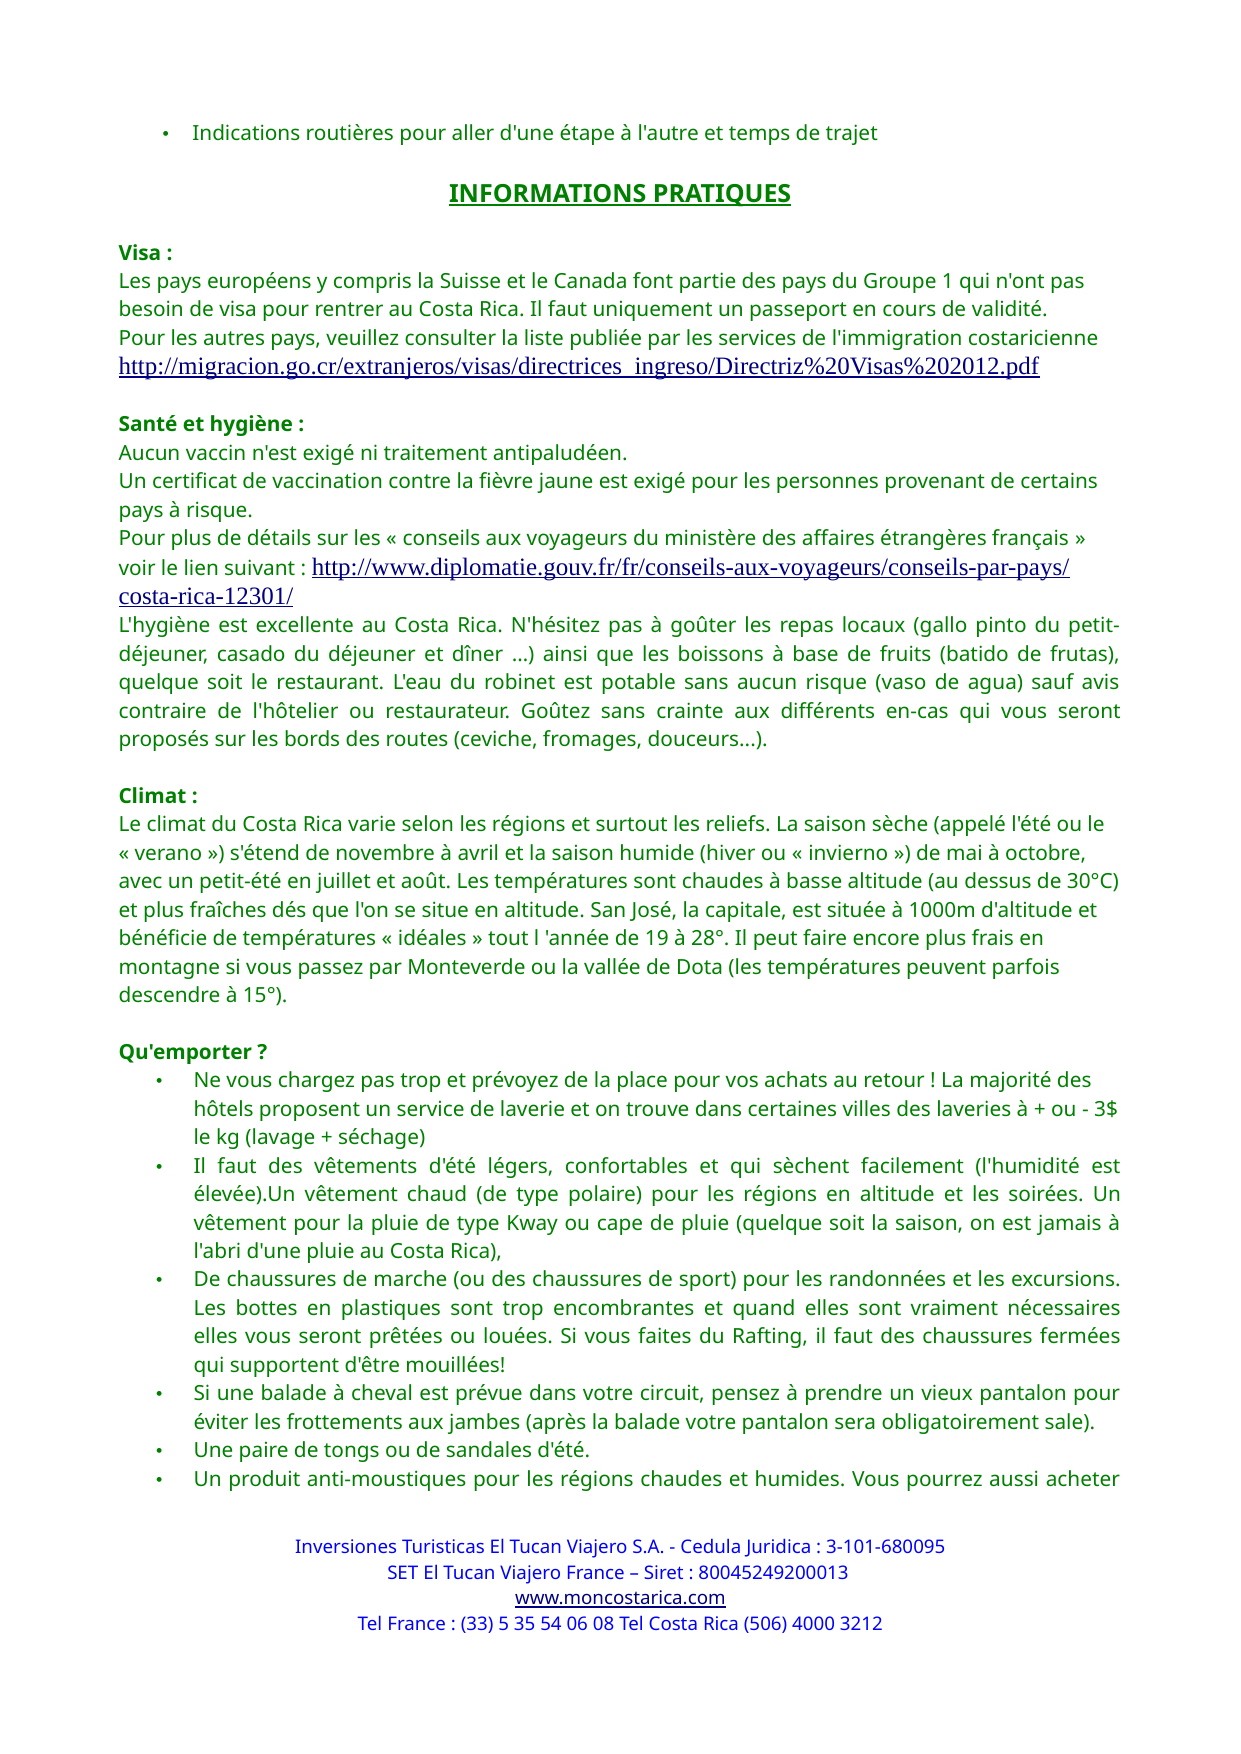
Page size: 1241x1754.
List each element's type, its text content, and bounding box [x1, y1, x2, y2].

text L'hygiène est excellente au Costa Rica. N'hésitez pas à goûter les repas locaux (gallo pinto du petit-déjeuner, casado du déjeuner et dîner …) ainsi que les boissons à base de fruits (batido de frutas), quelque soit le restaurant. L'eau du robinet est potable sans aucun risque (vaso de agua) sauf avis contraire de l'hôtelier ou restaurateur. Goûtez sans crainte aux différents en-cas qui vous seront proposés sur les bords des routes (ceviche, fromages, douceurs...). [118, 611, 1122, 753]
text http://migracion.go.cr/extranjeros/visas/directrices_ingreso/Directriz%20Visas%202012.pdf [118, 351, 1122, 381]
text Santé et hygiène : Aucun vaccin n'est exigé ni traitement antipaludéen. [118, 409, 1122, 466]
text INFORMATIONS PRATIQUES [118, 175, 1122, 209]
list Ne vous chargez pas trop et prévoyez de la place pour vos achats au retour ! La majorité des hôtels proposent un service de laverie et on trouve dans certaines villes des laveries à + ou - 3$ le kg (lavage + séchage) [156, 1066, 1122, 1151]
text Les pays européens y compris la Suisse et le Canada font partie des pays du Groupe 1 qui n'ont pas besoin de visa pour rentrer au Costa Rica. Il faut uniquement un passeport en cours de validité. [118, 266, 1122, 323]
text Visa : [118, 238, 1122, 266]
text Pour plus de détails sur les « conseils aux voyageurs du ministère des affaires étrangères français » voir le lien suivant : http://www.diplomatie.gouv.fr/fr/conseils-aux-voyageurs/conseils-par-pays/costa-rica-12301/ [118, 523, 1122, 611]
text Pour les autres pays, veuillez consulter la liste publiée par les services de l'immigration costaricienne [118, 323, 1122, 351]
text Qu'emporter ? [118, 1009, 1122, 1066]
list Une paire de tongs ou de sandales d'été. [156, 1435, 1122, 1464]
list Si une balade à cheval est prévue dans votre circuit, pensez à prendre un vieux pantalon pour éviter les frottements aux jambes (après la balade votre pantalon sera obligatoirement sale). [156, 1378, 1122, 1435]
list Indications routières pour aller d'une étape à l'autre et temps de trajet [162, 118, 1122, 147]
list De chaussures de marche (ou des chaussures de sport) pour les randonnées et les excursions. Les bottes en plastiques sont trop encombrantes et quand elles sont vraiment nécessaires elles vous seront prêtées ou louées. Si vous faites du Rafting, il faut des chaussures fermées qui supportent d'être mouillées! [156, 1264, 1122, 1378]
list Il faut des vêtements d'été légers, confortables et qui sèchent facilement (l'humidité est élevée).Un vêtement chaud (de type polaire) pour les régions en altitude et les soirées. Un vêtement pour la pluie de type Kway ou cape de pluie (quelque soit la saison, on est jamais à l'abri d'une pluie au Costa Rica), [156, 1151, 1122, 1264]
text Un certificat de vaccination contre la fièvre jaune est exigé pour les personnes provenant de certains pays à risque. [118, 466, 1122, 523]
text Climat : Le climat du Costa Rica varie selon les régions et surtout les reliefs. La saison sèche (appelé l'été ou le « verano ») s'étend de novembre à avril et la saison humide (hiver ou « invierno ») de mai à octobre, avec un petit-été en juillet et août. Les températures sont chaudes à basse altitude (au dessus de 30°C) et plus fraîches dés que l'on se situe en altitude. San José, la capitale, est située à 1000m d'altitude et bénéficie de températures « idéales » tout l 'année de 19 à 28°. Il peut faire encore plus frais en montagne si vous passez par Monteverde ou la vallée de Dota (les températures peuvent parfois descendre à 15°). [118, 753, 1122, 1009]
list Un produit anti-moustiques pour les régions chaudes et humides. Vous pourrez aussi acheter [156, 1464, 1122, 1492]
